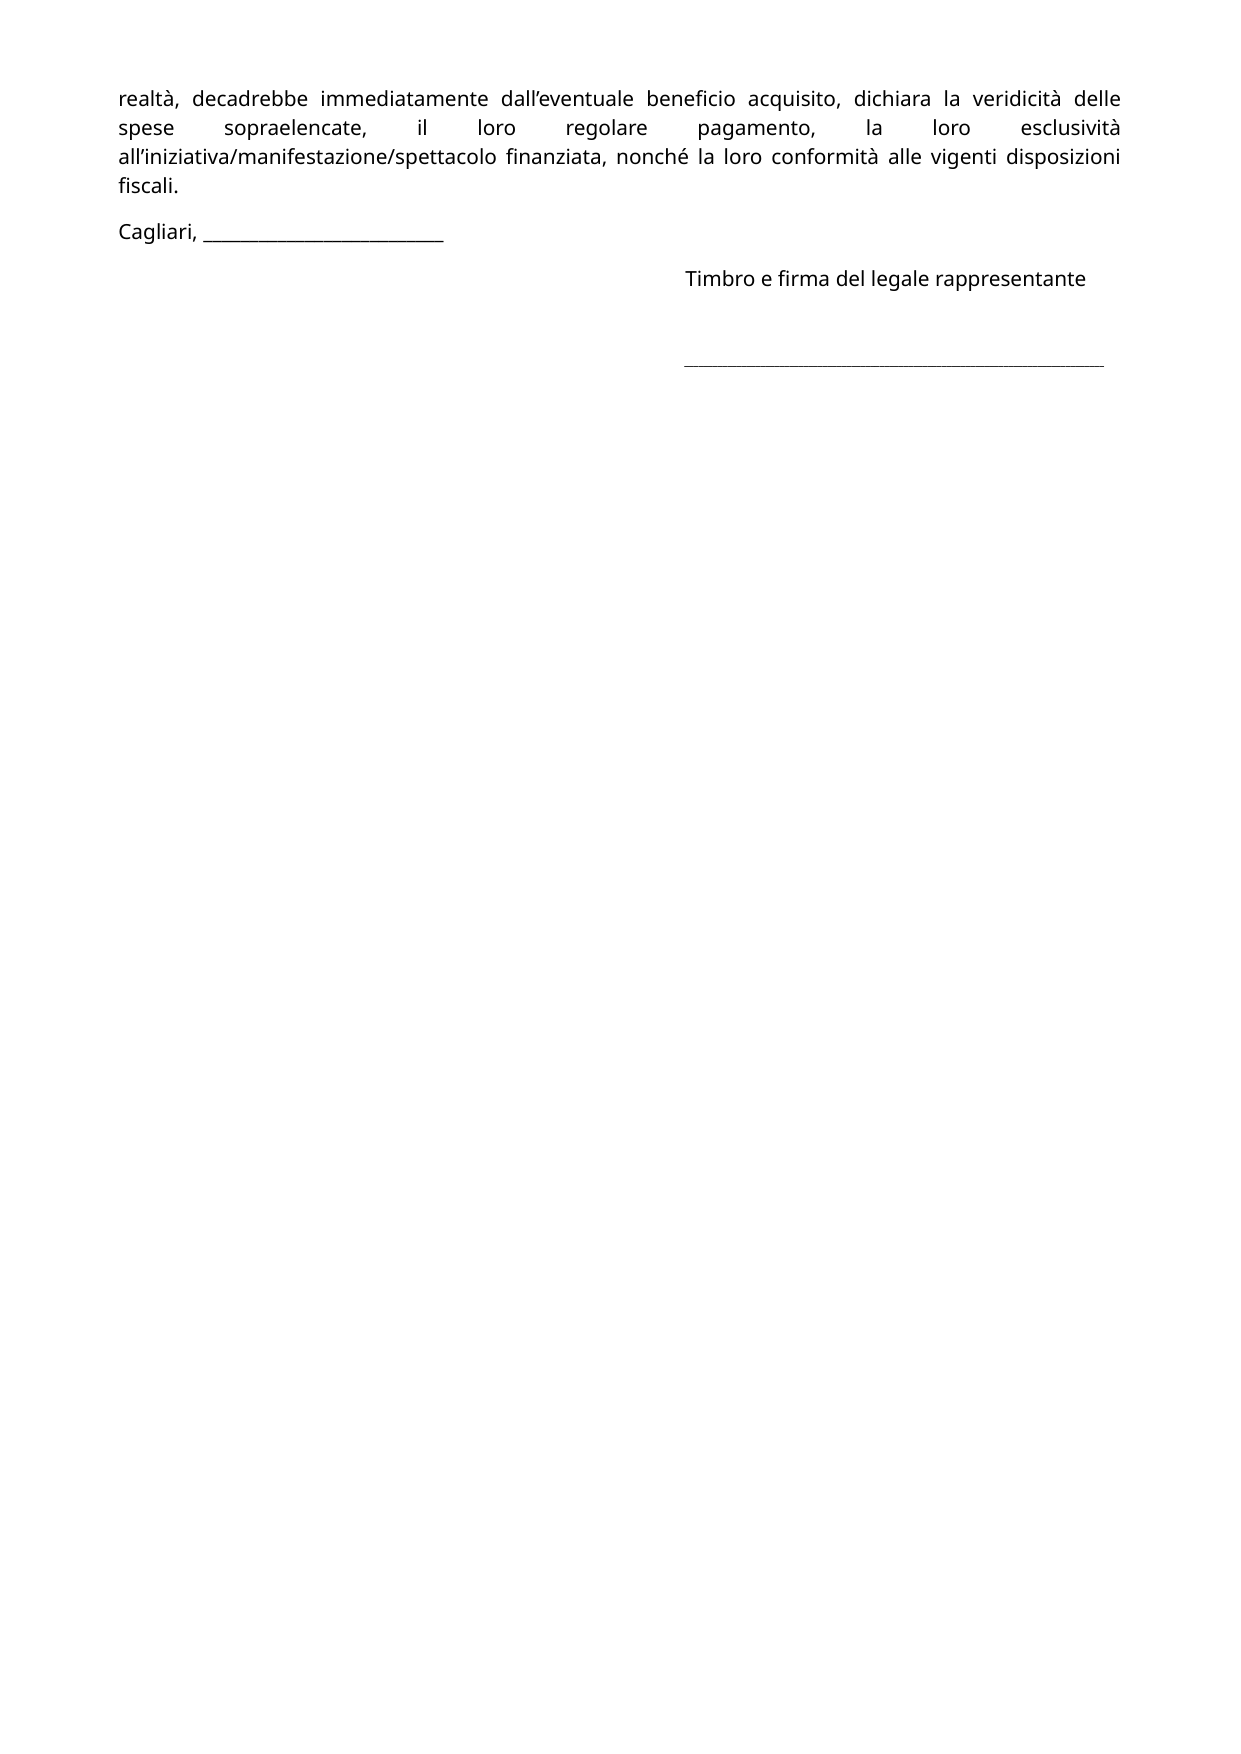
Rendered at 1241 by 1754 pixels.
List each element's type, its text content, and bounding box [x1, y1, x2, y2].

text Timbro e firma del legale rappresentante [685, 264, 1116, 292]
text realtà, decadrebbe immediatamente dall’eventuale beneficio acquisito, dichiara la veridicità delle spese sopraelencate, il loro regolare pagamento, la loro esclusività all’iniziativa/manifestazione/spettacolo finanziata, nonché la loro conformità alle vigenti disposizioni fiscali. [118, 83, 1122, 200]
text Cagliari, __________________________ [118, 217, 1117, 246]
text ________________________________________________________________________________________ [685, 352, 1116, 381]
